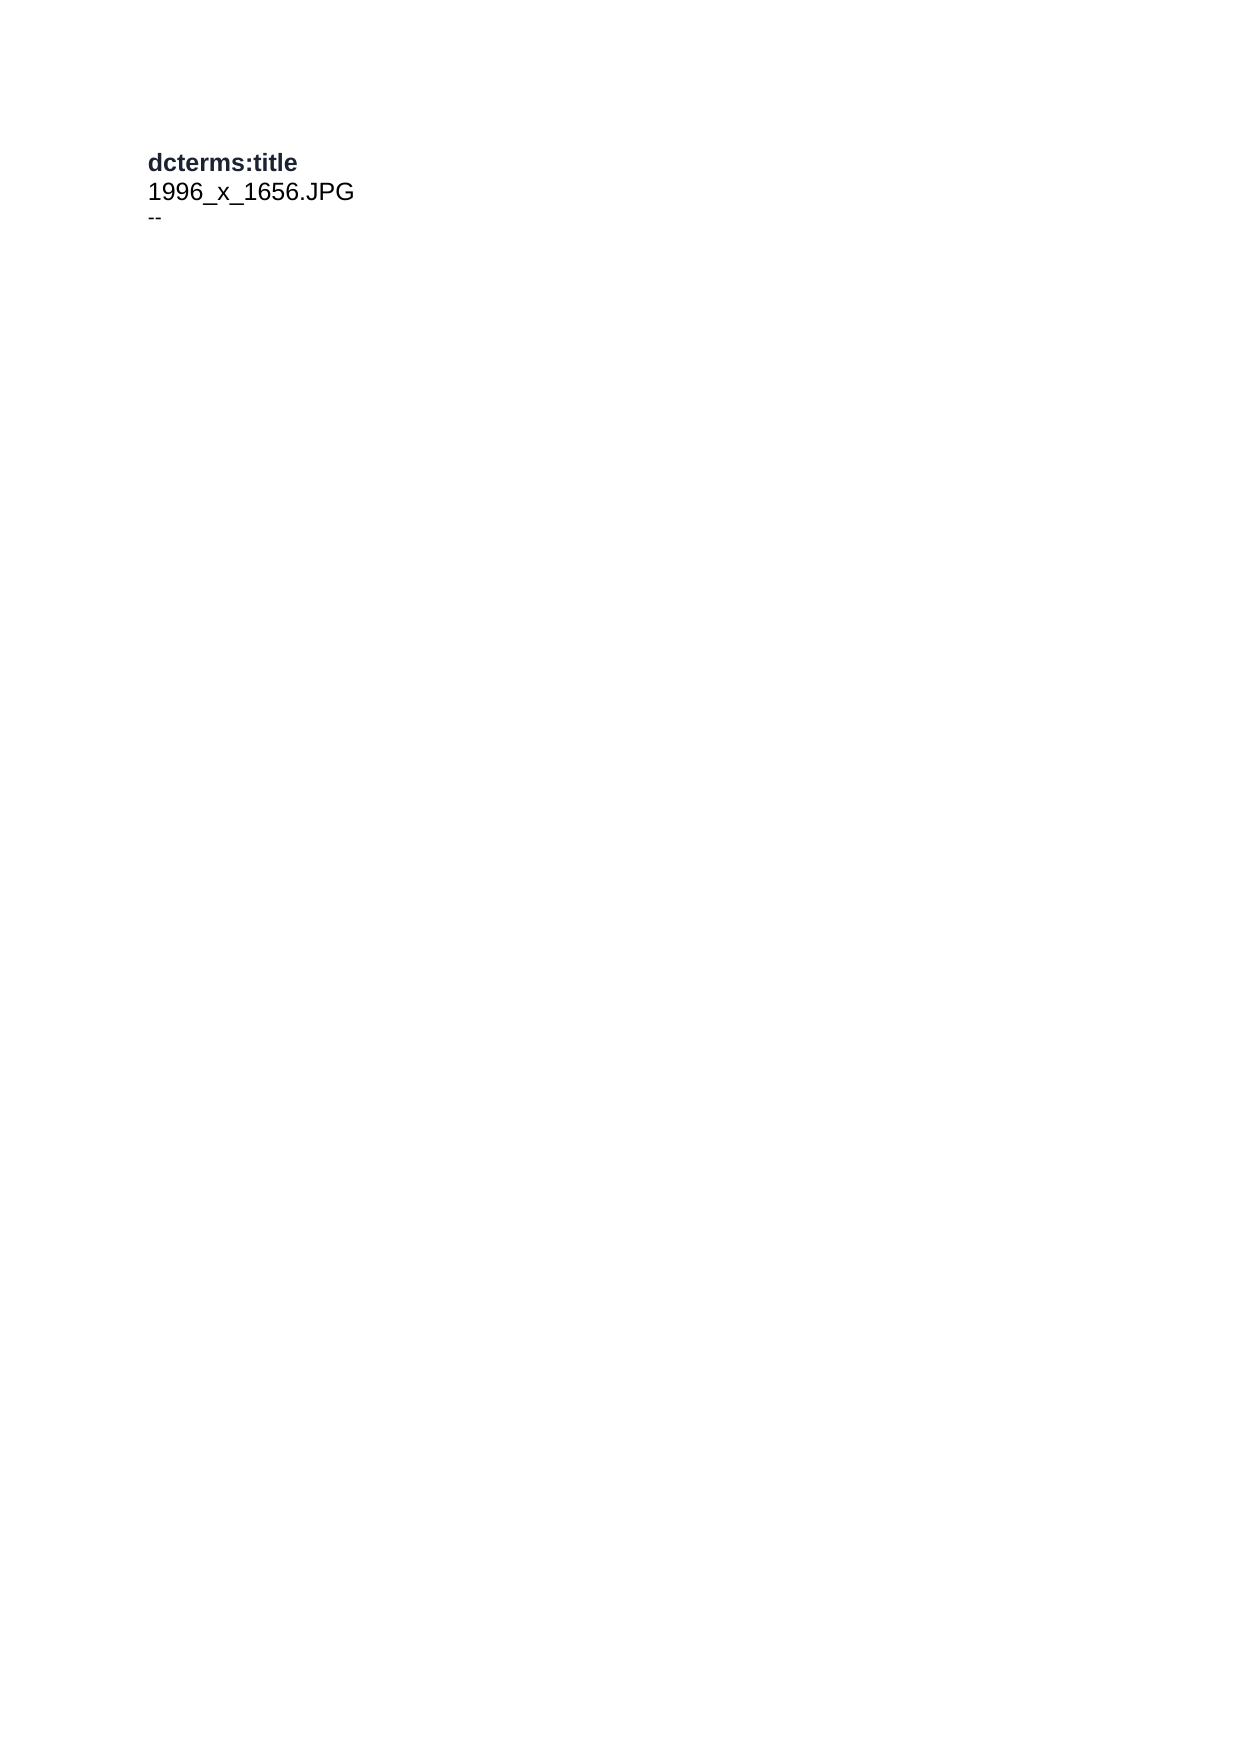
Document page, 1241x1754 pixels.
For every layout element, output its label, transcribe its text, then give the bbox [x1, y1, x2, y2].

text -- [148, 205, 1092, 229]
text 1996_x_1656.JPG [148, 176, 1092, 205]
text dcterms:title [148, 148, 1092, 176]
